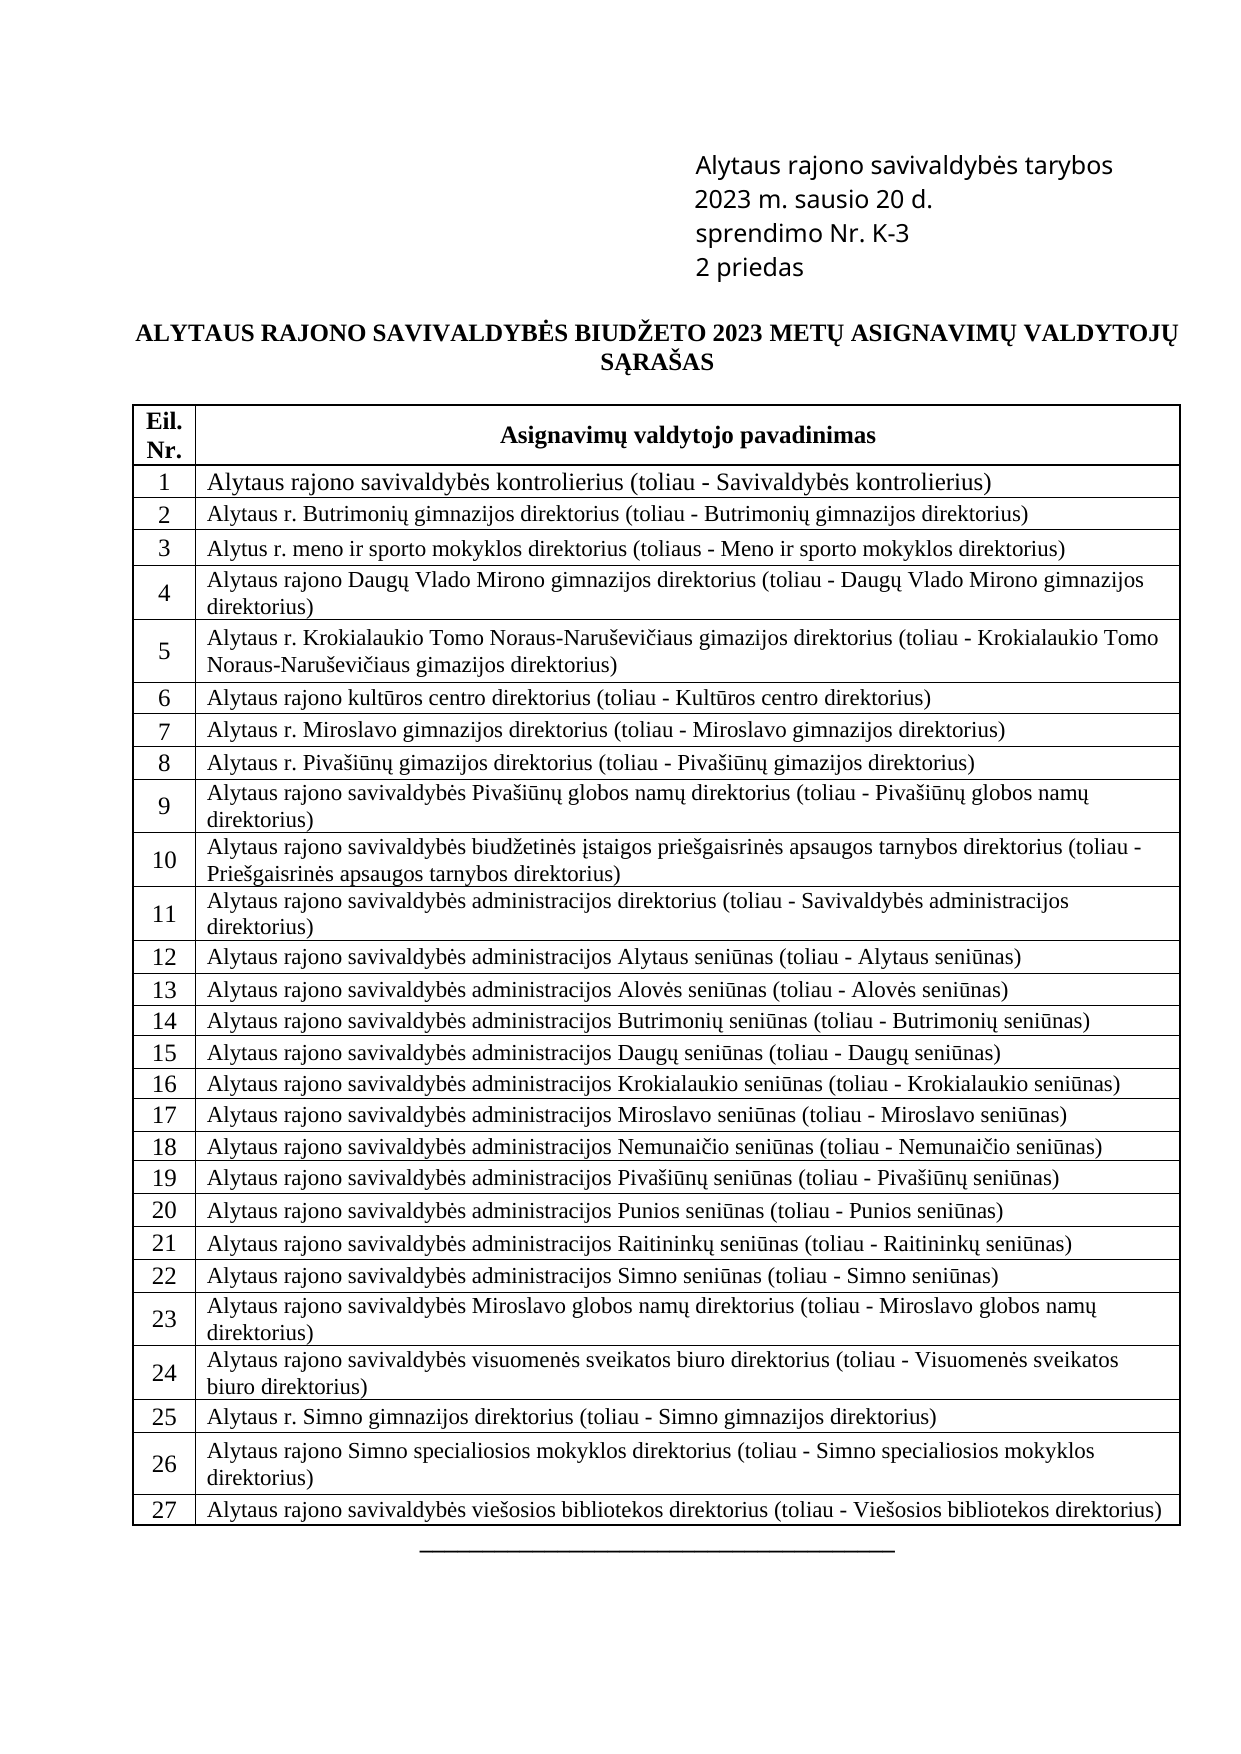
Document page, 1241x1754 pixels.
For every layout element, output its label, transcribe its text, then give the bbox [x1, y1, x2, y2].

table_cell Alytaus rajono savivaldybės administracijos Krokialaukio seniūnas (toliau - Krokialaukio seniūnas) [196, 1069, 1179, 1098]
table_cell Alytaus rajono savivaldybės administracijos Alytaus seniūnas (toliau - Alytaus seniūnas) [196, 941, 1179, 972]
table_cell 17 [134, 1099, 195, 1131]
table_cell 11 [134, 887, 195, 940]
table_cell 18 [134, 1132, 195, 1160]
table_cell Alytaus rajono savivaldybės administracijos Nemunaičio seniūnas (toliau - Nemunaičio seniūnas) [196, 1132, 1179, 1160]
table_cell Alytaus r. Simno gimnazijos direktorius (toliau - Simno gimnazijos direktorius) [196, 1400, 1179, 1432]
table_cell 5 [134, 620, 195, 682]
table_cell 15 [134, 1036, 195, 1068]
table_cell Alytaus rajono savivaldybės administracijos direktorius (toliau - Savivaldybės administracijos direktorius) [196, 887, 1179, 940]
table_cell 21 [134, 1227, 195, 1259]
table_cell 20 [134, 1194, 195, 1226]
table_cell Alytaus rajono savivaldybės administracijos Pivašiūnų seniūnas (toliau - Pivašiūnų seniūnas) [196, 1161, 1179, 1193]
table_cell Alytaus rajono Daugų Vlado Mirono gimnazijos direktorius (toliau - Daugų Vlado Mirono gimnazijos direktorius) [196, 566, 1179, 619]
table_cell Alytaus rajono savivaldybės viešosios bibliotekos direktorius (toliau - Viešosios bibliotekos direktorius) [196, 1495, 1179, 1524]
table_cell 13 [134, 974, 195, 1005]
table_cell 19 [134, 1161, 195, 1193]
table_cell 12 [134, 941, 195, 972]
table_cell Alytaus rajono savivaldybės visuomenės sveikatos biuro direktorius (toliau - Visuomenės sveikatos biuro direktorius) [196, 1346, 1179, 1399]
table_header Eil. Nr. [134, 406, 195, 464]
table_cell Alytaus rajono savivaldybės administracijos Miroslavo seniūnas (toliau - Miroslavo seniūnas) [196, 1099, 1179, 1131]
table_cell Alytaus rajono savivaldybės biudžetinės įstaigos priešgaisrinės apsaugos tarnybos direktorius (toliau - Priešgaisrinės apsaugos tarnybos direktorius) [196, 833, 1179, 886]
table_cell 22 [134, 1260, 195, 1292]
table_cell 8 [134, 747, 195, 778]
table_cell 14 [134, 1006, 195, 1035]
text 2023 m. sausio 20 d. [133, 182, 1181, 216]
table_cell 2 [134, 498, 195, 529]
table_cell Alytaus rajono savivaldybės administracijos Butrimonių seniūnas (toliau - Butrimonių seniūnas) [196, 1006, 1179, 1035]
table_cell 7 [134, 714, 195, 746]
table_cell 3 [134, 530, 195, 565]
table_cell Alytaus rajono savivaldybės administracijos Alovės seniūnas (toliau - Alovės seniūnas) [196, 974, 1179, 1005]
table_cell Alytaus r. Miroslavo gimnazijos direktorius (toliau - Miroslavo gimnazijos direktorius) [196, 714, 1179, 746]
table_header Asignavimų valdytojo pavadinimas [196, 406, 1179, 464]
table_cell Alytaus rajono savivaldybės administracijos Simno seniūnas (toliau - Simno seniūnas) [196, 1260, 1179, 1292]
table_cell Alytaus rajono savivaldybės kontrolierius (toliau - Savivaldybės kontrolierius) [196, 466, 1179, 497]
table_cell 6 [134, 683, 195, 713]
text ______________________________________ [133, 1526, 1181, 1555]
table_cell Alytaus r. Krokialaukio Tomo Noraus-Naruševičiaus gimazijos direktorius (toliau - Krokialaukio Tomo Noraus-Naruševičiaus gimazijos direktorius) [196, 620, 1179, 682]
text ALYTAUS RAJONO SAVIVALDYBĖS BIUDŽETO 2023 METŲ ASIGNAVIMŲ VALDYTOJŲ SĄRAŠAS [133, 318, 1181, 375]
table_cell 9 [134, 780, 195, 832]
table_cell 4 [134, 566, 195, 619]
table_cell Alytaus rajono savivaldybės administracijos Punios seniūnas (toliau - Punios seniūnas) [196, 1194, 1179, 1226]
table_cell Alytus r. meno ir sporto mokyklos direktorius (toliaus - Meno ir sporto mokyklos direktorius) [196, 530, 1179, 565]
table_cell 1 [134, 466, 195, 497]
text sprendimo Nr. K-3 [133, 216, 1181, 250]
table_cell Alytaus rajono Simno specialiosios mokyklos direktorius (toliau - Simno specialiosios mokyklos direktorius) [196, 1433, 1179, 1494]
table_cell 26 [134, 1433, 195, 1494]
table_cell 25 [134, 1400, 195, 1432]
table_cell 24 [134, 1346, 195, 1399]
table_cell Alytaus rajono savivaldybės Pivašiūnų globos namų direktorius (toliau - Pivašiūnų globos namų direktorius) [196, 780, 1179, 832]
text Alytaus rajono savivaldybės tarybos [133, 148, 1181, 182]
table_cell Alytaus rajono savivaldybės administracijos Daugų seniūnas (toliau - Daugų seniūnas) [196, 1036, 1179, 1068]
table_cell Alytaus rajono kultūros centro direktorius (toliau - Kultūros centro direktorius) [196, 683, 1179, 713]
table_cell Alytaus rajono savivaldybės Miroslavo globos namų direktorius (toliau - Miroslavo globos namų direktorius) [196, 1293, 1179, 1345]
table_cell 27 [134, 1495, 195, 1524]
table_cell 16 [134, 1069, 195, 1098]
text 2 priedas [133, 250, 1181, 284]
table_cell 10 [134, 833, 195, 886]
table_cell Alytaus r. Pivašiūnų gimazijos direktorius (toliau - Pivašiūnų gimazijos direktorius) [196, 747, 1179, 778]
table_cell Alytaus r. Butrimonių gimnazijos direktorius (toliau - Butrimonių gimnazijos direktorius) [196, 498, 1179, 529]
table_cell Alytaus rajono savivaldybės administracijos Raitininkų seniūnas (toliau - Raitininkų seniūnas) [196, 1227, 1179, 1259]
table_cell 23 [134, 1293, 195, 1345]
